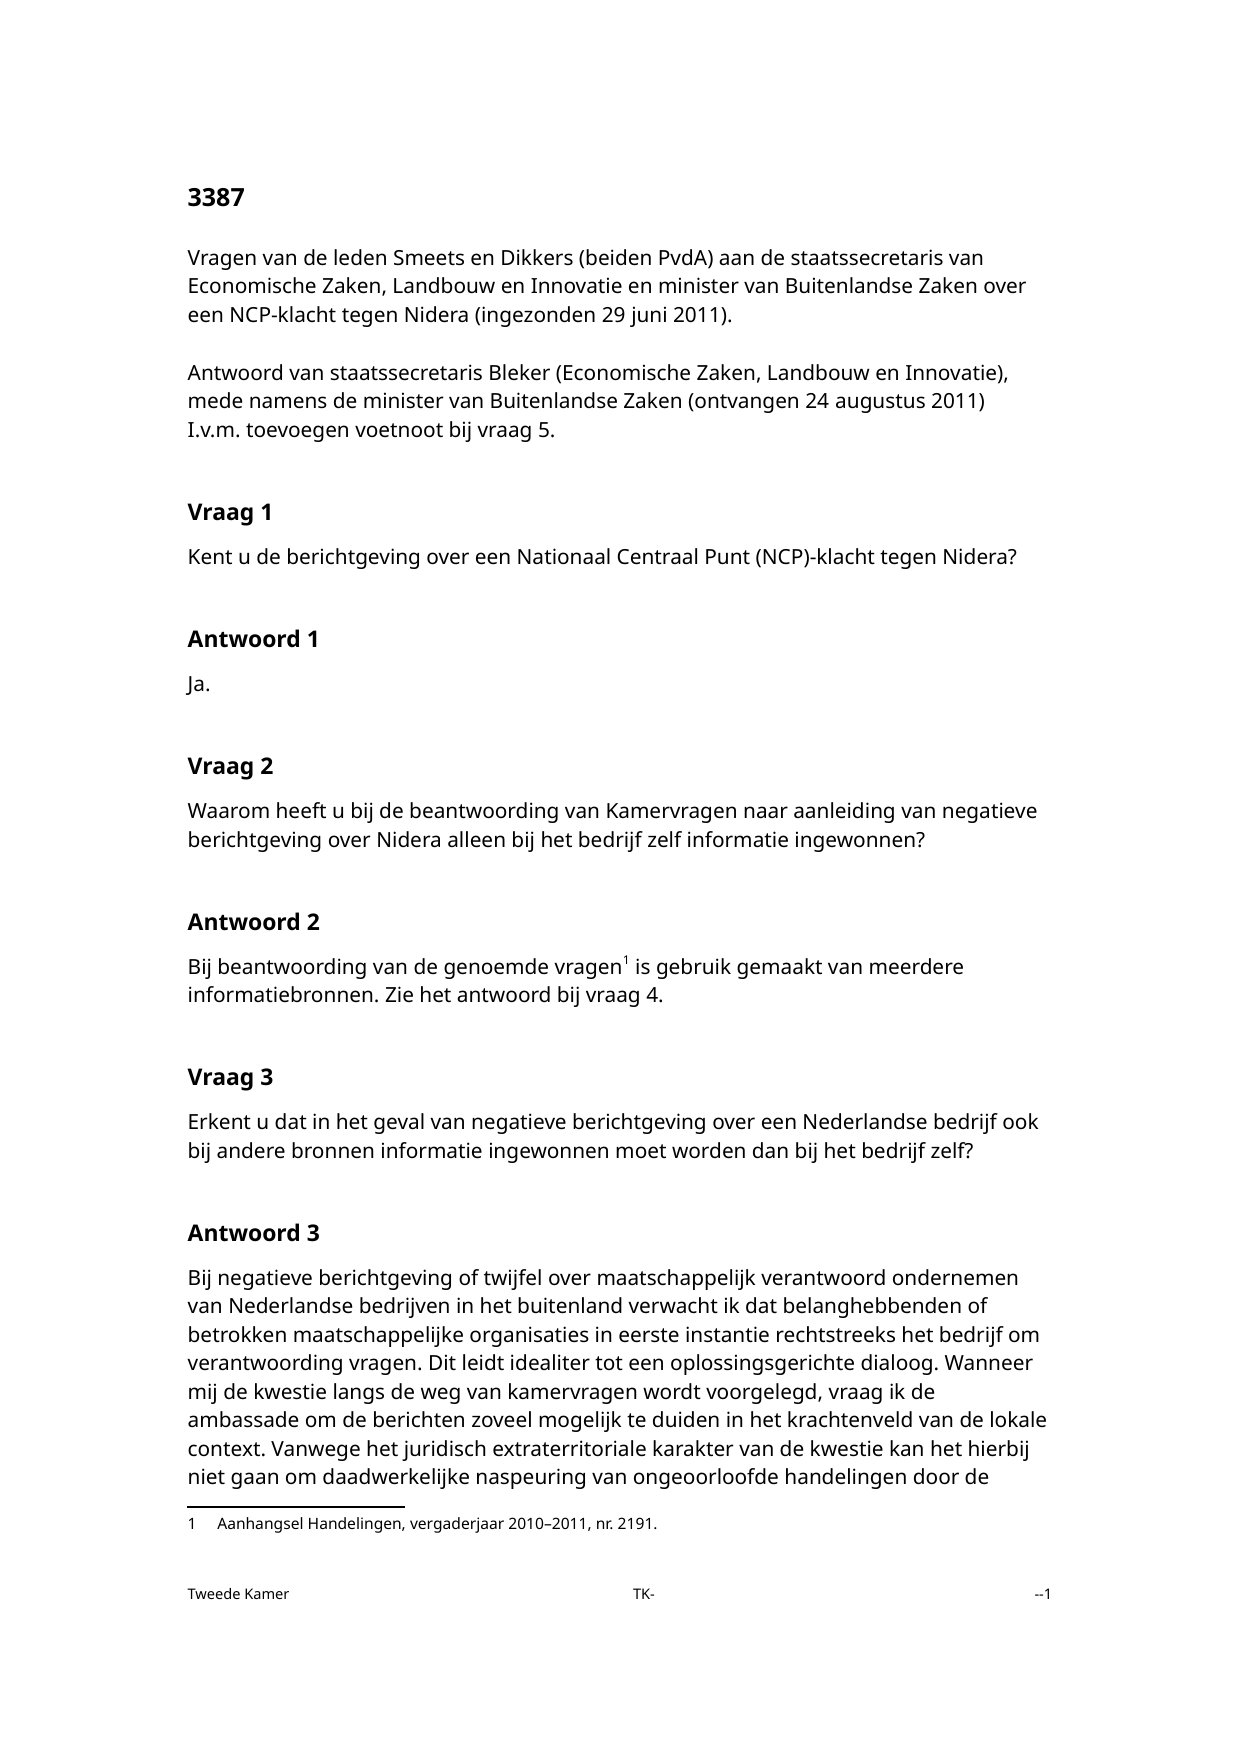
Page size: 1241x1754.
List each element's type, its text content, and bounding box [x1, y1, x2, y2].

text Antwoord van staatssecretaris Bleker (Economische Zaken, Landbouw en Innovatie), mede namens de minister van Buitenlandse Zaken (ontvangen 24 augustus 2011) [187, 358, 1053, 415]
subtitle Vraag 2 [187, 750, 1053, 781]
subtitle Vraag 1 [187, 496, 1053, 527]
text Ja. [187, 669, 1053, 697]
text Aanhangsel Handelingen, vergaderjaar 2010–2011, nr. 2191. [187, 1506, 1053, 1534]
subtitle I.v.m. toevoegen voetnoot bij vraag 5. [187, 415, 1053, 443]
text Erkent u dat in het geval van negatieve berichtgeving over een Nederlandse bedrijf ook bij andere bronnen informatie ingewonnen moet worden dan bij het bedrijf zelf? [187, 1107, 1053, 1164]
subtitle Vraag 3 [187, 1061, 1053, 1092]
text Vragen van de leden Smeets en Dikkers (beiden PvdA) aan de staatssecretaris van Economische Zaken, Landbouw en Innovatie en minister van Buitenlandse Zaken over een NCP-klacht tegen Nidera (ingezonden 29 juni 2011). [187, 243, 1053, 328]
text Kent u de berichtgeving over een Nationaal Centraal Punt (NCP)-klacht tegen Nidera? [187, 542, 1053, 570]
text Bij beantwoording van de genoemde vragen is gebruik gemaakt van meerdere informatiebronnen. Zie het antwoord bij vraag 4. [187, 952, 1053, 1009]
subtitle Antwoord 3 [187, 1217, 1053, 1248]
text Bij negatieve berichtgeving of twijfel over maatschappelijk verantwoord ondernemen van Nederlandse bedrijven in het buitenland verwacht ik dat belanghebbenden of betrokken maatschappelijke organisaties in eerste instantie rechtstreeks het bedrijf om verantwoording vragen. Dit leidt idealiter tot een oplossingsgerichte dialoog. Wanneer mij de kwestie langs de weg van kamervragen wordt voorgelegd, vraag ik de ambassade om de berichten zoveel mogelijk te duiden in het krachtenveld van de lokale context. Vanwege het juridisch extraterritoriale karakter van de kwestie kan het hierbij niet gaan om daadwerkelijke naspeuring van ongeoorloofde handelingen door de [187, 1263, 1053, 1491]
subtitle Antwoord 1 [187, 623, 1053, 654]
text 3387 [187, 179, 1053, 213]
text Waarom heeft u bij de beantwoording van Kamervragen naar aanleiding van negatieve berichtgeving over Nidera alleen bij het bedrijf zelf informatie ingewonnen? [187, 796, 1053, 853]
subtitle Antwoord 2 [187, 906, 1053, 937]
